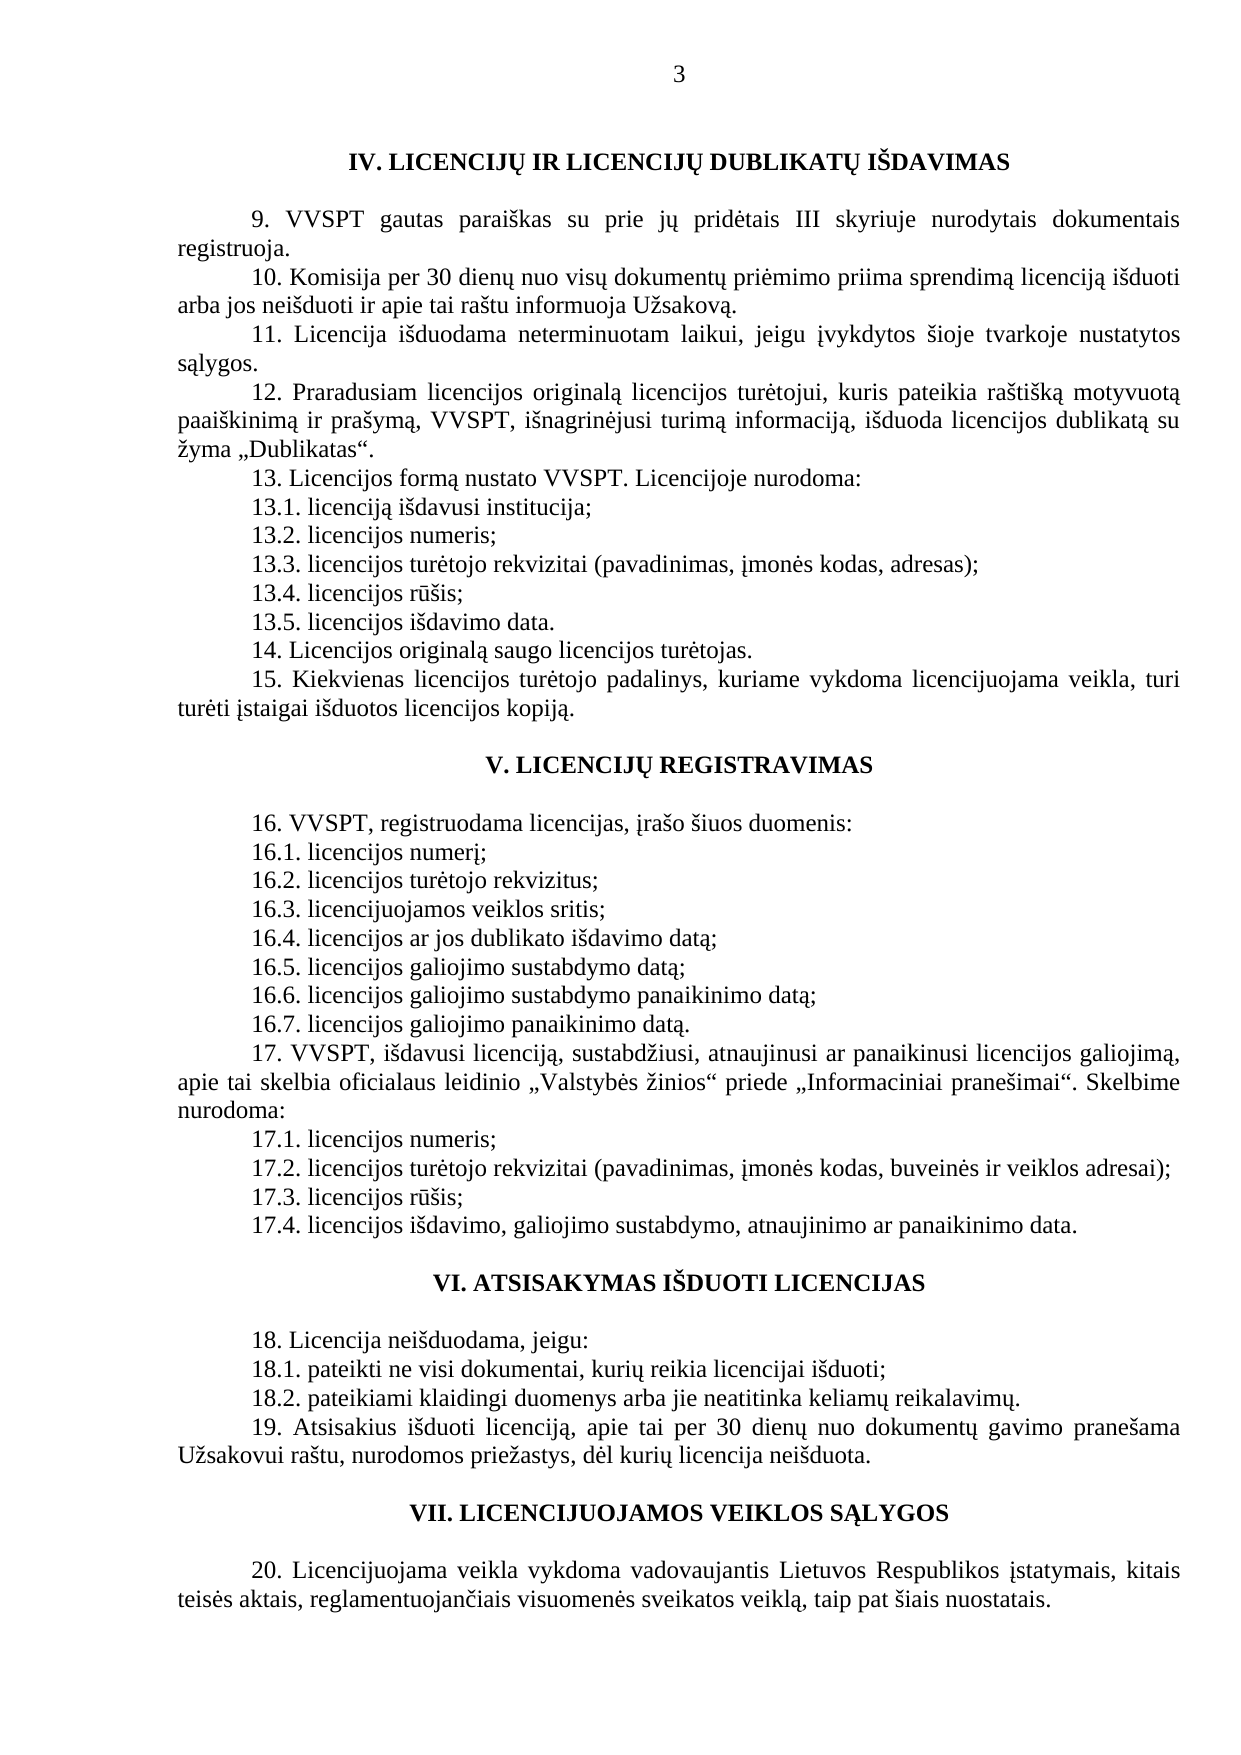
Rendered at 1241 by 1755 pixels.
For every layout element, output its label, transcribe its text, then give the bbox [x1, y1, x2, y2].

text 16.6. licencijos galiojimo sustabdymo panaikinimo datą; [177, 981, 1181, 1009]
text 13.4. licencijos rūšis; [177, 578, 1181, 607]
text 18. Licencija neišduodama, jeigu: [177, 1326, 1181, 1354]
text 13.5. licencijos išdavimo data. [177, 607, 1181, 636]
text IV. licencijų ir licencijų dublikatų išdavimas [177, 147, 1181, 176]
text 11. Licencija išduodama neterminuotam laikui, jeigu įvykdytos šioje tvarkoje nustatytos sąlygos. [177, 319, 1181, 377]
text 16.7. licencijos galiojimo panaikinimo datą. [177, 1009, 1181, 1038]
text 18.2. pateikiami klaidingi duomenys arba jie neatitinka keliamų reikalavimų. [177, 1383, 1181, 1412]
text 20. Licencijuojama veikla vykdoma vadovaujantis Lietuvos Respublikos įstatymais, kitais teisės aktais, reglamentuojančiais visuomenės sveikatos veiklą, taip pat šiais nuostatais. [177, 1556, 1181, 1613]
text 16. VVSPT, registruodama licencijas, įrašo šiuos duomenis: [177, 808, 1181, 837]
text 16.4. licencijos ar jos dublikato išdavimo datą; [177, 923, 1181, 952]
text 14. Licencijos originalą saugo licencijos turėtojas. [177, 636, 1181, 664]
text 16.1. licencijos numerį; [177, 837, 1181, 866]
text 19. Atsisakius išduoti licenciją, apie tai per 30 dienų nuo dokumentų gavimo pranešama Užsakovui raštu, nurodomos priežastys, dėl kurių licencija neišduota. [177, 1412, 1181, 1469]
text 13.2. licencijos numeris; [177, 521, 1181, 549]
text V. licencijų registravimas [177, 751, 1181, 779]
text 16.3. licencijuojamos veiklos sritis; [177, 894, 1181, 923]
text 9. VVSPT gautas paraiškas su prie jų pridėtais III skyriuje nurodytais dokumentais registruoja. [177, 204, 1181, 262]
text 10. Komisija per 30 dienų nuo visų dokumentų priėmimo priima sprendimą licenciją išduoti arba jos neišduoti ir apie tai raštu informuoja Užsakovą. [177, 262, 1181, 319]
text 16.5. licencijos galiojimo sustabdymo datą; [177, 952, 1181, 981]
text 17.3. licencijos rūšis; [177, 1182, 1181, 1211]
text 17.2. licencijos turėtojo rekvizitai (pavadinimas, įmonės kodas, buveinės ir veiklos adresai); [177, 1153, 1181, 1182]
text 13.1. licenciją išdavusi institucija; [177, 492, 1181, 521]
text 15. Kiekvienas licencijos turėtojo padalinys, kuriame vykdoma licencijuojama veikla, turi turėti įstaigai išduotos licencijos kopiją. [177, 664, 1181, 722]
text ViI. licencijuojamos veiklos sąlygos [177, 1498, 1181, 1527]
text 17.4. licencijos išdavimo, galiojimo sustabdymo, atnaujinimo ar panaikinimo data. [177, 1211, 1181, 1239]
text Vi. atsisakymas išduoti licencijas [177, 1268, 1181, 1297]
text 18.1. pateikti ne visi dokumentai, kurių reikia licencijai išduoti; [177, 1354, 1181, 1383]
text 17.1. licencijos numeris; [177, 1124, 1181, 1153]
text 17. VVSPT, išdavusi licenciją, sustabdžiusi, atnaujinusi ar panaikinusi licencijos galiojimą, apie tai skelbia oficialaus leidinio „Valstybės žinios“ priede „Informaciniai pranešimai“. Skelbime nurodoma: [177, 1038, 1181, 1124]
text 13.3. licencijos turėtojo rekvizitai (pavadinimas, įmonės kodas, adresas); [177, 549, 1181, 578]
text 12. Praradusiam licencijos originalą licencijos turėtojui, kuris pateikia raštišką motyvuotą paaiškinimą ir prašymą, VVSPT, išnagrinėjusi turimą informaciją, išduoda licencijos dublikatą su žyma „Dublikatas“. [177, 377, 1181, 463]
text 16.2. licencijos turėtojo rekvizitus; [177, 866, 1181, 894]
text 13. Licencijos formą nustato VVSPT. Licencijoje nurodoma: [177, 463, 1181, 492]
